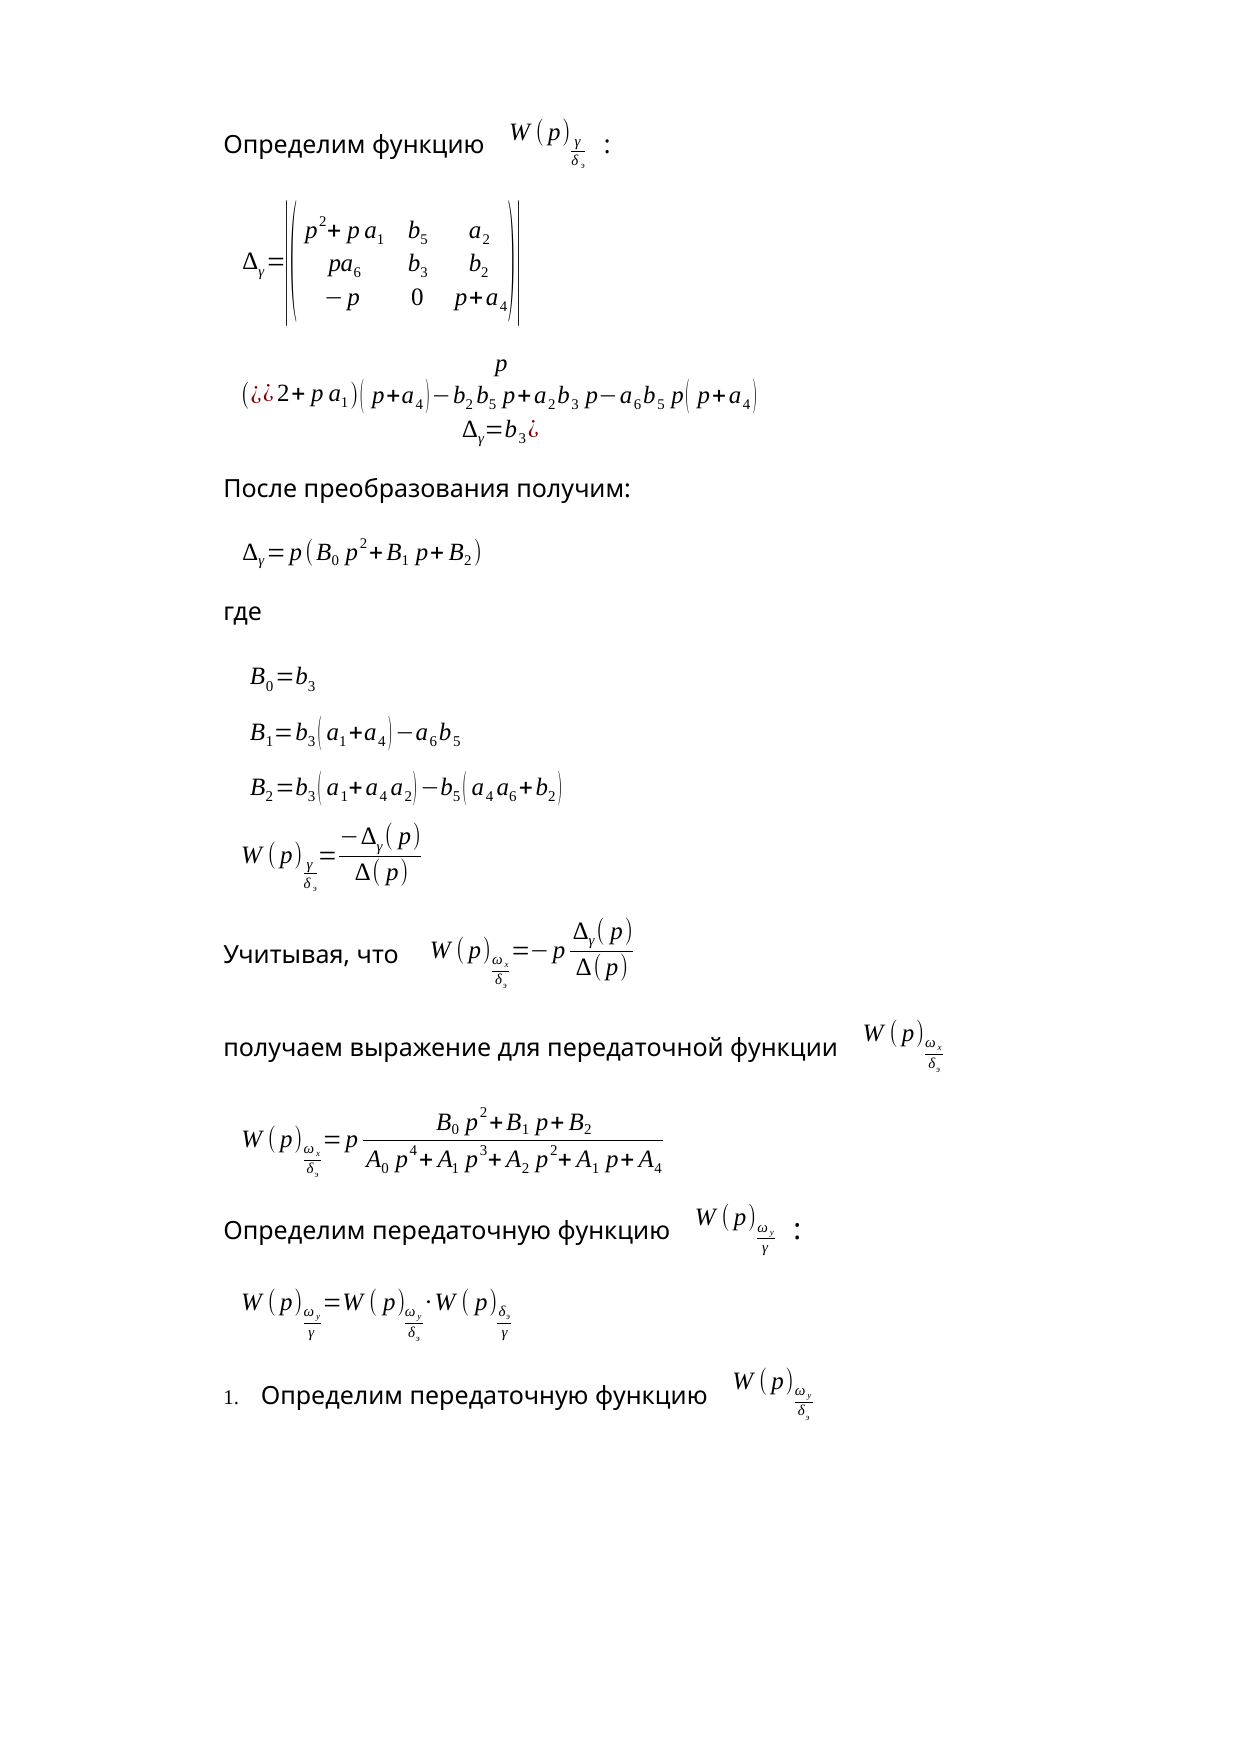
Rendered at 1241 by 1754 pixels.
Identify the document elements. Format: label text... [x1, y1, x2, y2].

text Определим функцию : [177, 118, 1147, 170]
text После преобразования получим: [177, 471, 1147, 505]
text Определим передаточную функцию : [177, 1204, 1147, 1256]
text где [177, 594, 1147, 628]
text получаем выражение для передаточной функции [177, 1019, 1147, 1074]
text Учитывая, что [177, 918, 1147, 990]
list Определим передаточную функцию [223, 1367, 1147, 1422]
